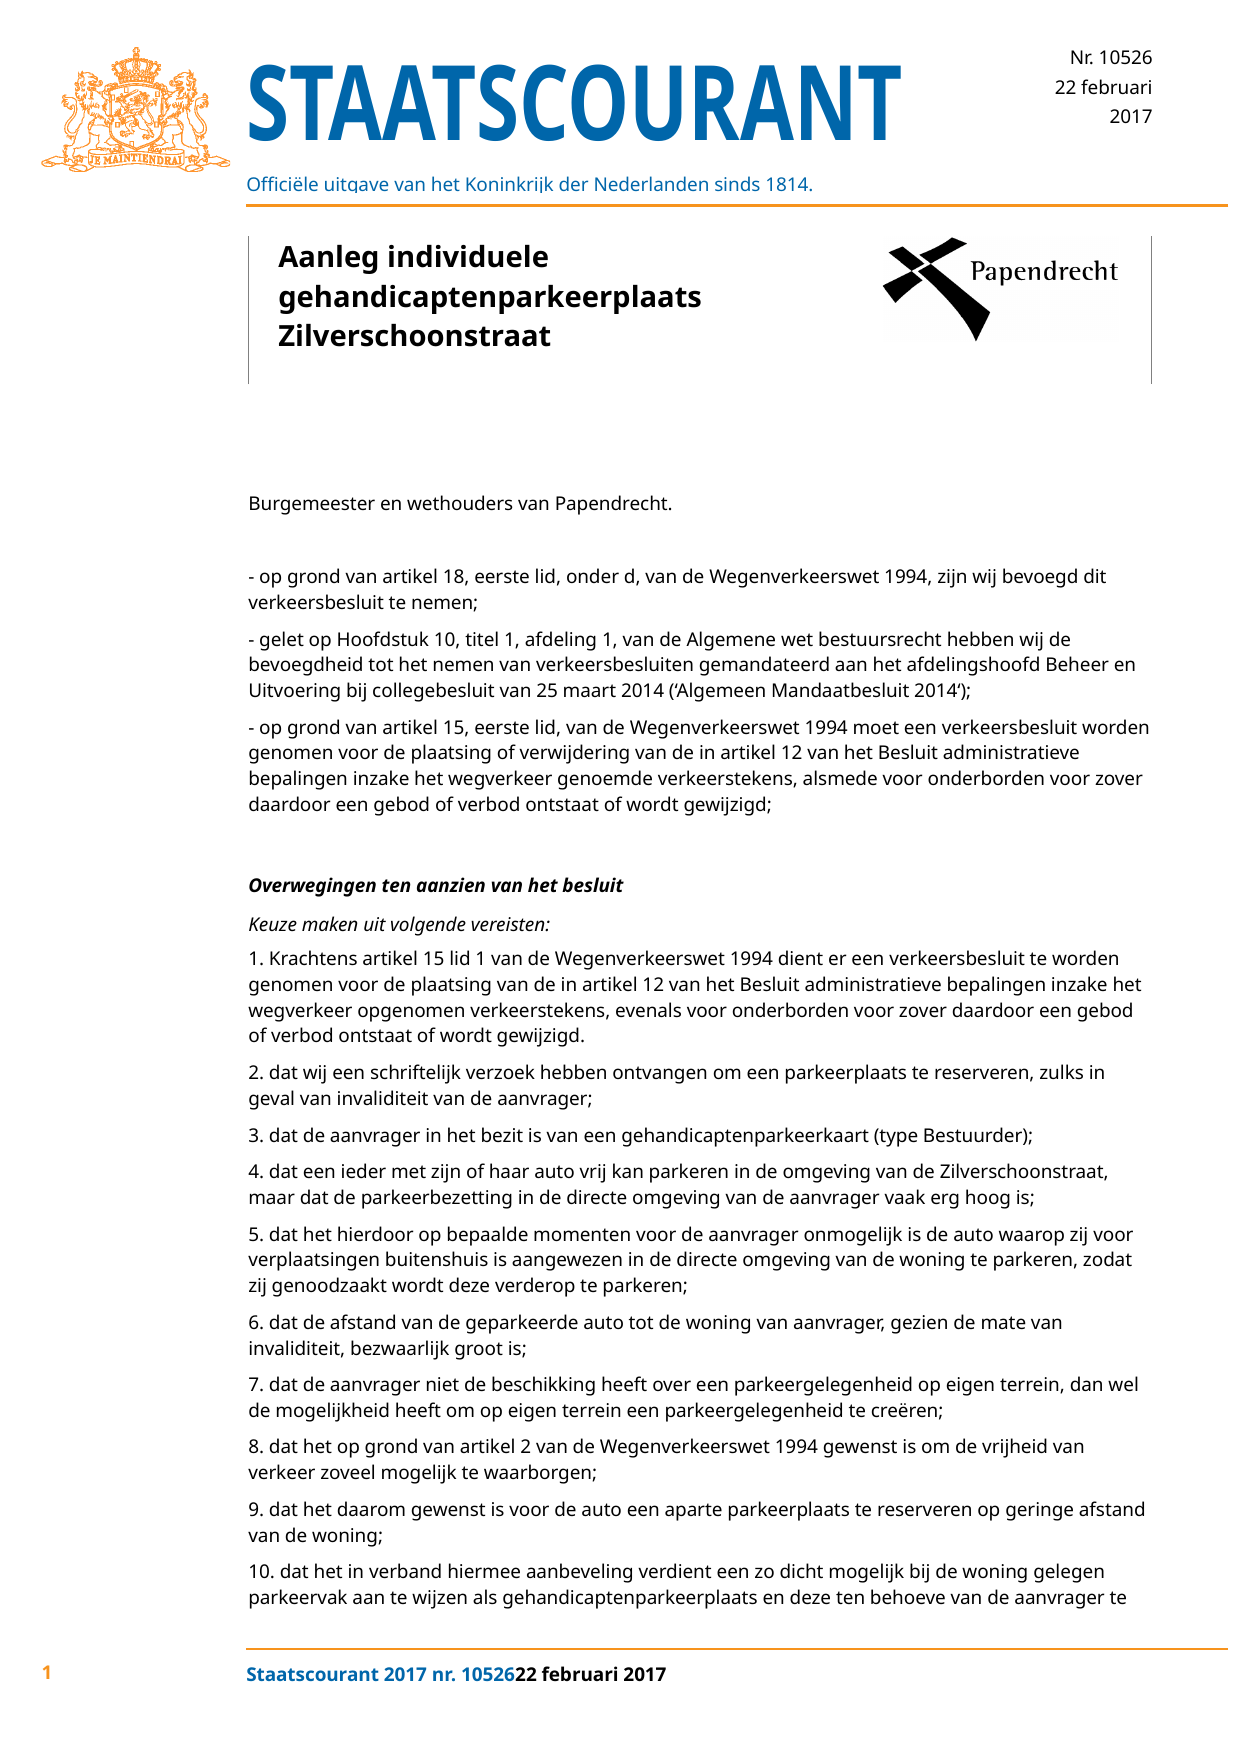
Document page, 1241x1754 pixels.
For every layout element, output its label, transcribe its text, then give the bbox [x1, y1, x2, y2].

picture [882, 236, 1119, 342]
text Keuze maken uit volgende vereisten: [248, 911, 1152, 937]
text 1. Krachtens artikel 15 lid 1 van de Wegenverkeerswet 1994 dient er een verkeersbesluit te worden genomen voor de plaatsing van de in artikel 12 van het Besluit administratieve bepalingen inzake het wegverkeer opgenomen verkeerstekens, evenals voor onderborden voor zover daardoor een gebod of verbod ontstaat of wordt gewijzigd. [248, 946, 1152, 1048]
text - gelet op Hoofdstuk 10, titel 1, afdeling 1, van de Algemene wet bestuursrecht hebben wij de bevoegdheid tot het nemen van verkeersbesluiten gemandateerd aan het afdelingshoofd Beheer en Uitvoering bij collegebesluit van 25 maart 2014 (‘Algemeen Mandaatbesluit 2014‘); [248, 626, 1152, 703]
picture [41, 47, 231, 172]
text - op grond van artikel 18, eerste lid, onder d, van de Wegenverkeerswet 1994, zijn wij bevoegd dit verkeersbesluit te nemen; [248, 563, 1152, 615]
text Overwegingen ten aanzien van het besluit [248, 872, 1152, 898]
text 6. dat de afstand van de geparkeerde auto tot de woning van aanvrager, gezien de mate van invaliditeit, bezwaarlijk groot is; [248, 1309, 1152, 1360]
text Burgemeester en wethouders van Papendrecht. [248, 490, 1152, 516]
text 7. dat de aanvrager niet de beschikking heeft over een parkeergelegenheid op eigen terrein, dan wel de mogelijkheid heeft om op eigen terrein een parkeergelegenheid te creëren; [248, 1371, 1152, 1423]
table_header [850, 236, 1151, 384]
text 5. dat het hierdoor op bepaalde momenten voor de aanvrager onmogelijk is de auto waarop zij voor verplaatsingen buitenshuis is aangewezen in de directe omgeving van de woning te parkeren, zodat zij genoodzaakt wordt deze verderop te parkeren; [248, 1221, 1152, 1298]
text 10. dat het in verband hiermee aanbeveling verdient een zo dicht mogelijk bij de woning gelegen parkeervak aan te wijzen als gehandicaptenparkeerplaats en deze ten behoeve van de aanvrager te [248, 1558, 1152, 1610]
text 4. dat een ieder met zijn of haar auto vrij kan parkeren in de omgeving van de Zilverschoonstraat, maar dat de parkeerbezetting in de directe omgeving van de aanvrager vaak erg hoog is; [248, 1158, 1152, 1210]
text 2. dat wij een schriftelijk verzoek hebben ontvangen om een parkeerplaats te reserveren, zulks in geval van invaliditeit van de aanvrager; [248, 1059, 1152, 1111]
text 9. dat het daarom gewenst is voor de auto een aparte parkeerplaats te reserveren op geringe afstand van de woning; [248, 1496, 1152, 1548]
text - op grond van artikel 15, eerste lid, van de Wegenverkeerswet 1994 moet een verkeersbesluit worden genomen voor de plaatsing of verwijdering van de in artikel 12 van het Besluit administratieve bepalingen inzake het wegverkeer genoemde verkeerstekens, alsmede voor onderborden voor zover daardoor een gebod of verbod ontstaat of wordt gewijzigd; [248, 714, 1152, 817]
table_header Aanleg individuele gehandicaptenparkeerplaats Zilverschoonstraat [249, 236, 850, 384]
text 8. dat het op grond van artikel 2 van de Wegenverkeerswet 1994 gewenst is om de vrijheid van verkeer zoveel mogelijk te waarborgen; [248, 1434, 1152, 1485]
text 3. dat de aanvrager in het bezit is van een gehandicaptenparkeerkaart (type Bestuurder); [248, 1122, 1152, 1147]
